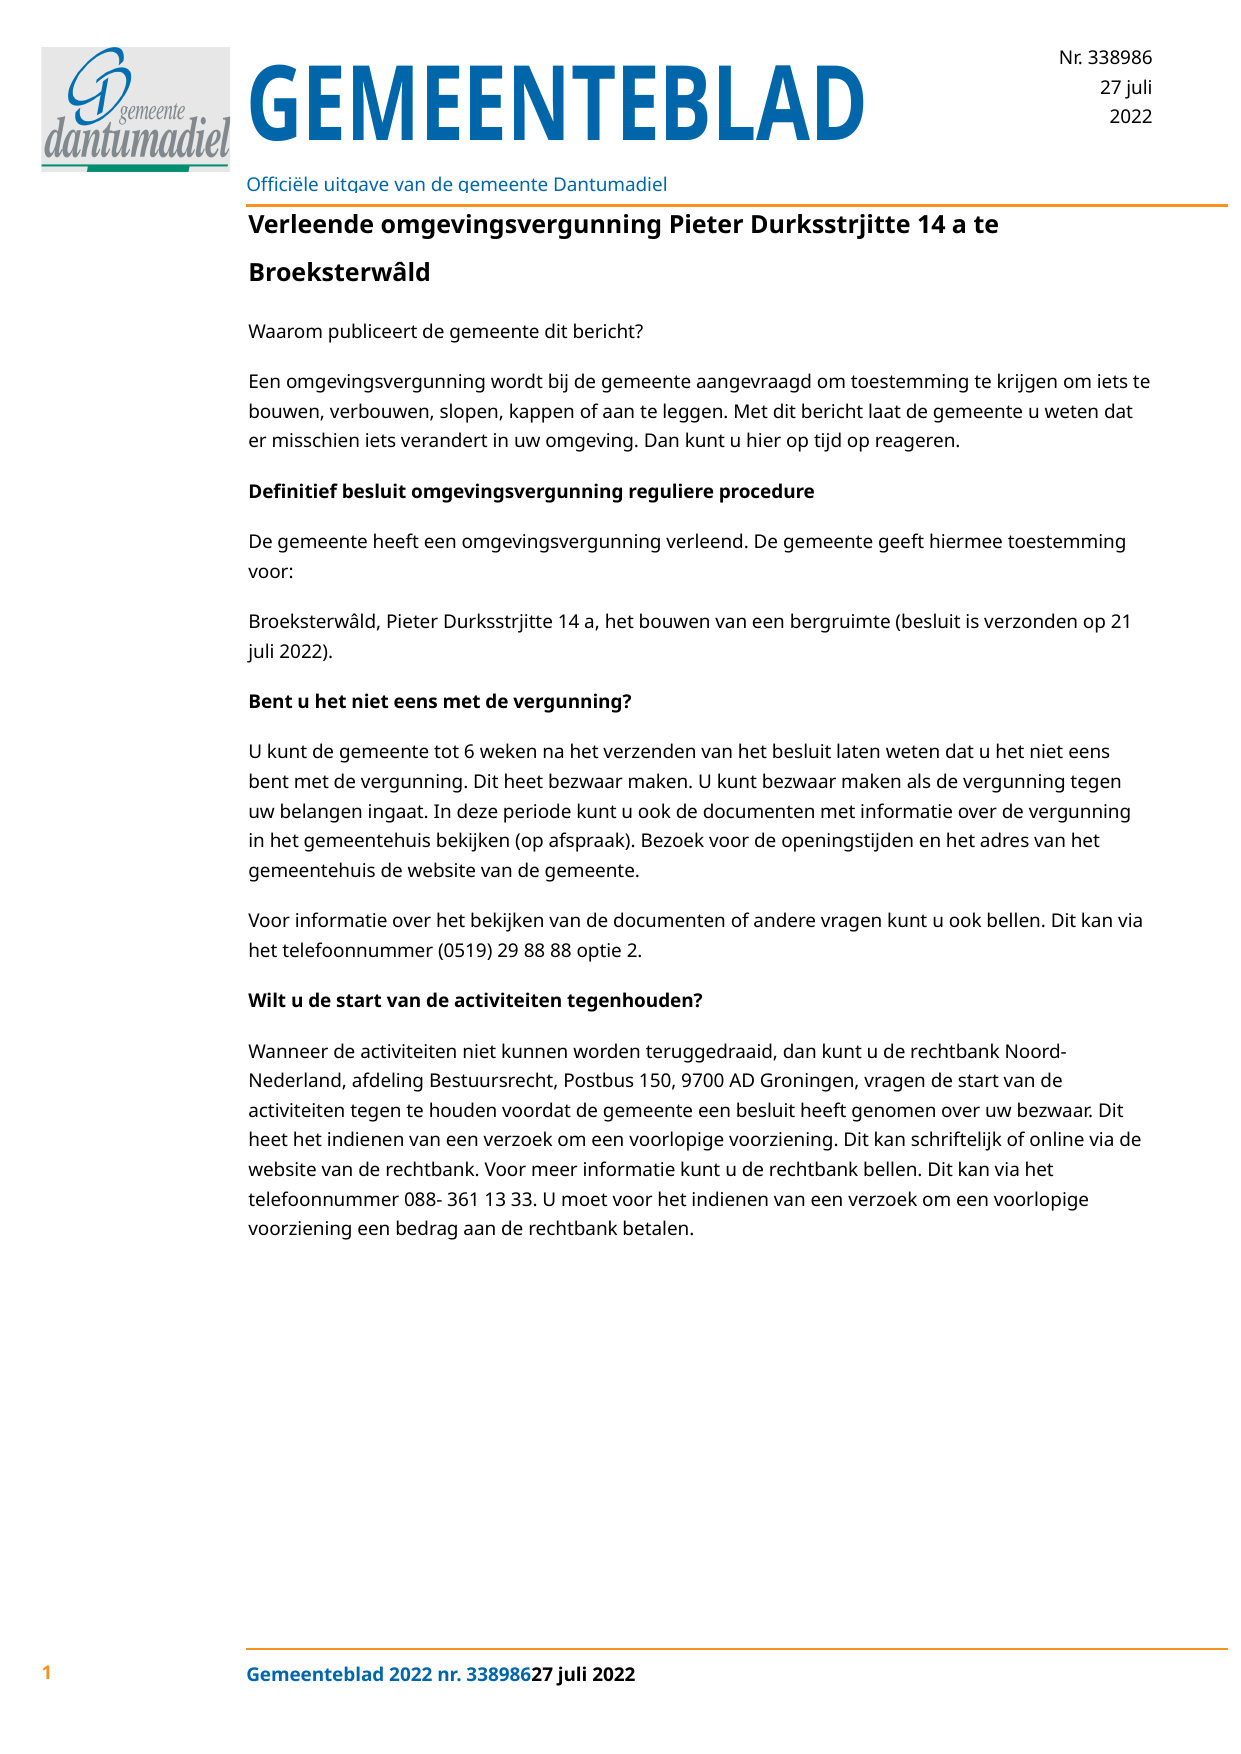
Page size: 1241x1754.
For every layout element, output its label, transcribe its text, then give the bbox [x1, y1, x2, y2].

text Definitief besluit omgevingsvergunning reguliere procedure [248, 478, 1152, 504]
text Wanneer de activiteiten niet kunnen worden teruggedraaid, dan kunt u de rechtbank Noord-Nederland, afdeling Bestuursrecht, Postbus 150, 9700 AD Groningen, vragen de start van de activiteiten tegen te houden voordat de gemeente een besluit heeft genomen over uw bezwaar. Dit heet het indienen van een verzoek om een voorlopige voorziening. Dit kan schriftelijk of online via de website van de rechtbank. Voor meer informatie kunt u de rechtbank bellen. Dit kan via het telefoonnummer 088- 361 13 33. U moet voor het indienen van een verzoek om een voorlopige voorziening een bedrag aan de rechtbank betalen. [248, 1038, 1152, 1241]
text Bent u het niet eens met de vergunning? [248, 688, 1152, 714]
picture [41, 47, 231, 172]
text Een omgevingsvergunning wordt bij de gemeente aangevraagd om toestemming te krijgen om iets te bouwen, verbouwen, slopen, kappen of aan te leggen. Met dit bericht laat de gemeente u weten dat er misschien iets verandert in uw omgeving. Dan kunt u hier op tijd op reageren. [248, 368, 1152, 453]
text Waarom publiceert de gemeente dit bericht? [248, 318, 1152, 344]
text Broeksterwâld, Pieter Durksstrjitte 14 a, het bouwen van een bergruimte (besluit is verzonden op 21 juli 2022). [248, 608, 1152, 664]
text U kunt de gemeente tot 6 weken na het verzenden van het besluit laten weten dat u het niet eens bent met de vergunning. Dit heet bezwaar maken. U kunt bezwaar maken als de vergunning tegen uw belangen ingaat. In deze periode kunt u ook de documenten met informatie over de vergunning in het gemeentehuis bekijken (op afspraak). Bezoek voor de openingstijden en het adres van het gemeentehuis de website van de gemeente. [248, 739, 1152, 883]
text Wilt u de start van de activiteiten tegenhouden? [248, 987, 1152, 1013]
text Voor informatie over het bekijken van de documenten of andere vragen kunt u ook bellen. Dit kan via het telefoonnummer (0519) 29 88 88 optie 2. [248, 907, 1152, 963]
text Verleende omgevingsvergunning Pieter Durksstrjitte 14 a te Broeksterwâld [248, 207, 1152, 288]
text De gemeente heeft een omgevingsvergunning verleend. De gemeente geeft hiermee toestemming voor: [248, 528, 1152, 584]
